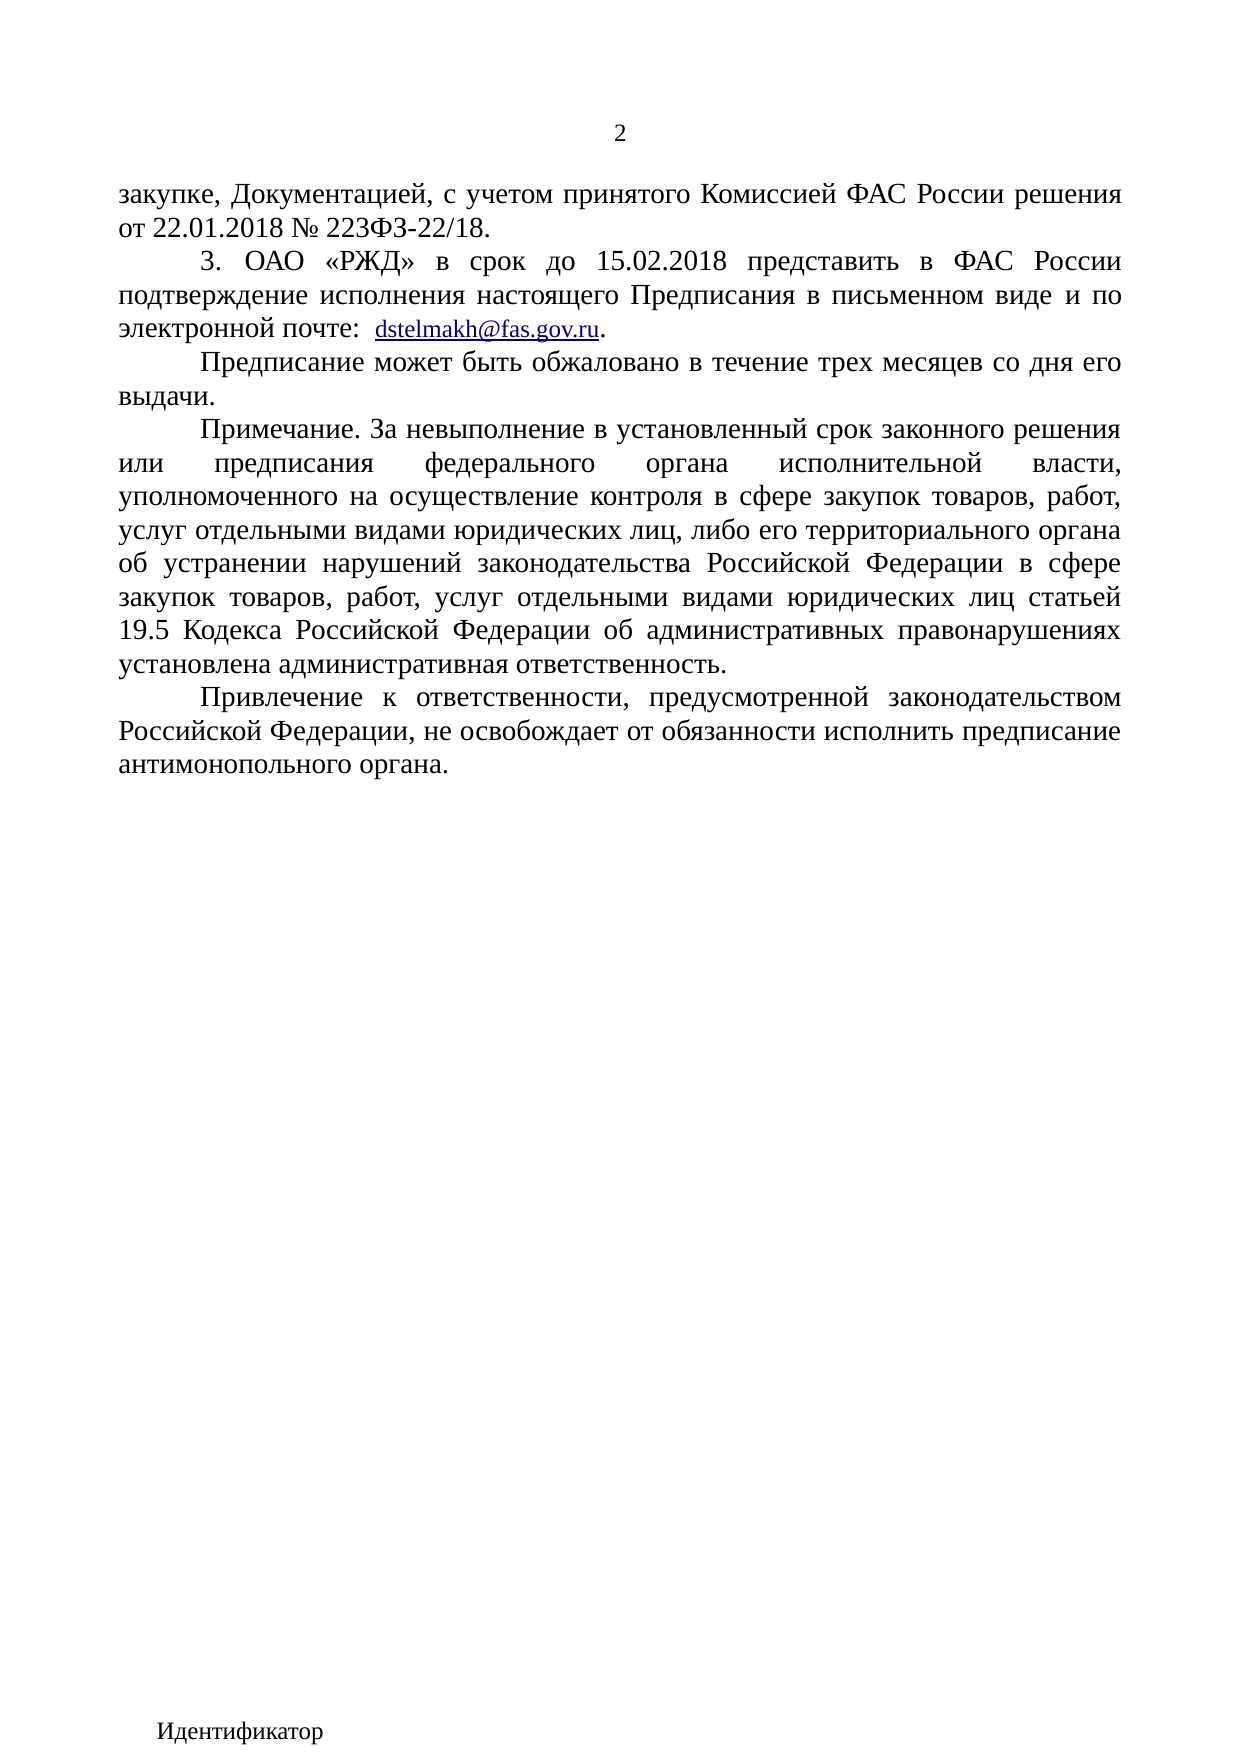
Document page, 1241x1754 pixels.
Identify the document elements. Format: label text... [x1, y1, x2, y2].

text Предписание может быть обжаловано в течение трех месяцев со дня его выдачи. [118, 344, 1122, 411]
text Привлечение к ответственности, предусмотренной законодательством Российской Федерации, не освобождает от обязанности исполнить предписание антимонопольного органа. [118, 679, 1122, 780]
list ОАО «РЖД» в срок до 15.02.2018 представить в ФАС России подтверждение исполнения настоящего Предписания в письменном виде и по электронной почте: dstelmakh@fas.gov.ru. [118, 243, 1122, 344]
text Примечание. За невыполнение в установленный срок законного решения или предписания федерального органа исполнительной власти, уполномоченного на осуществление контроля в сфере закупок товаров, работ, услуг отдельными видами юридических лиц, либо его территориального органа об устранении нарушений законодательства Российской Федерации в сфере закупок товаров, работ, услуг отдельными видами юридических лиц статьей 19.5 Кодекса Российской Федерации об административных правонарушениях установлена административная ответственность. [118, 411, 1122, 679]
list закупке, Документацией, с учетом принятого Комиссией ФАС России решения от 22.01.2018 № 223ФЗ-22/18. [118, 176, 1122, 243]
